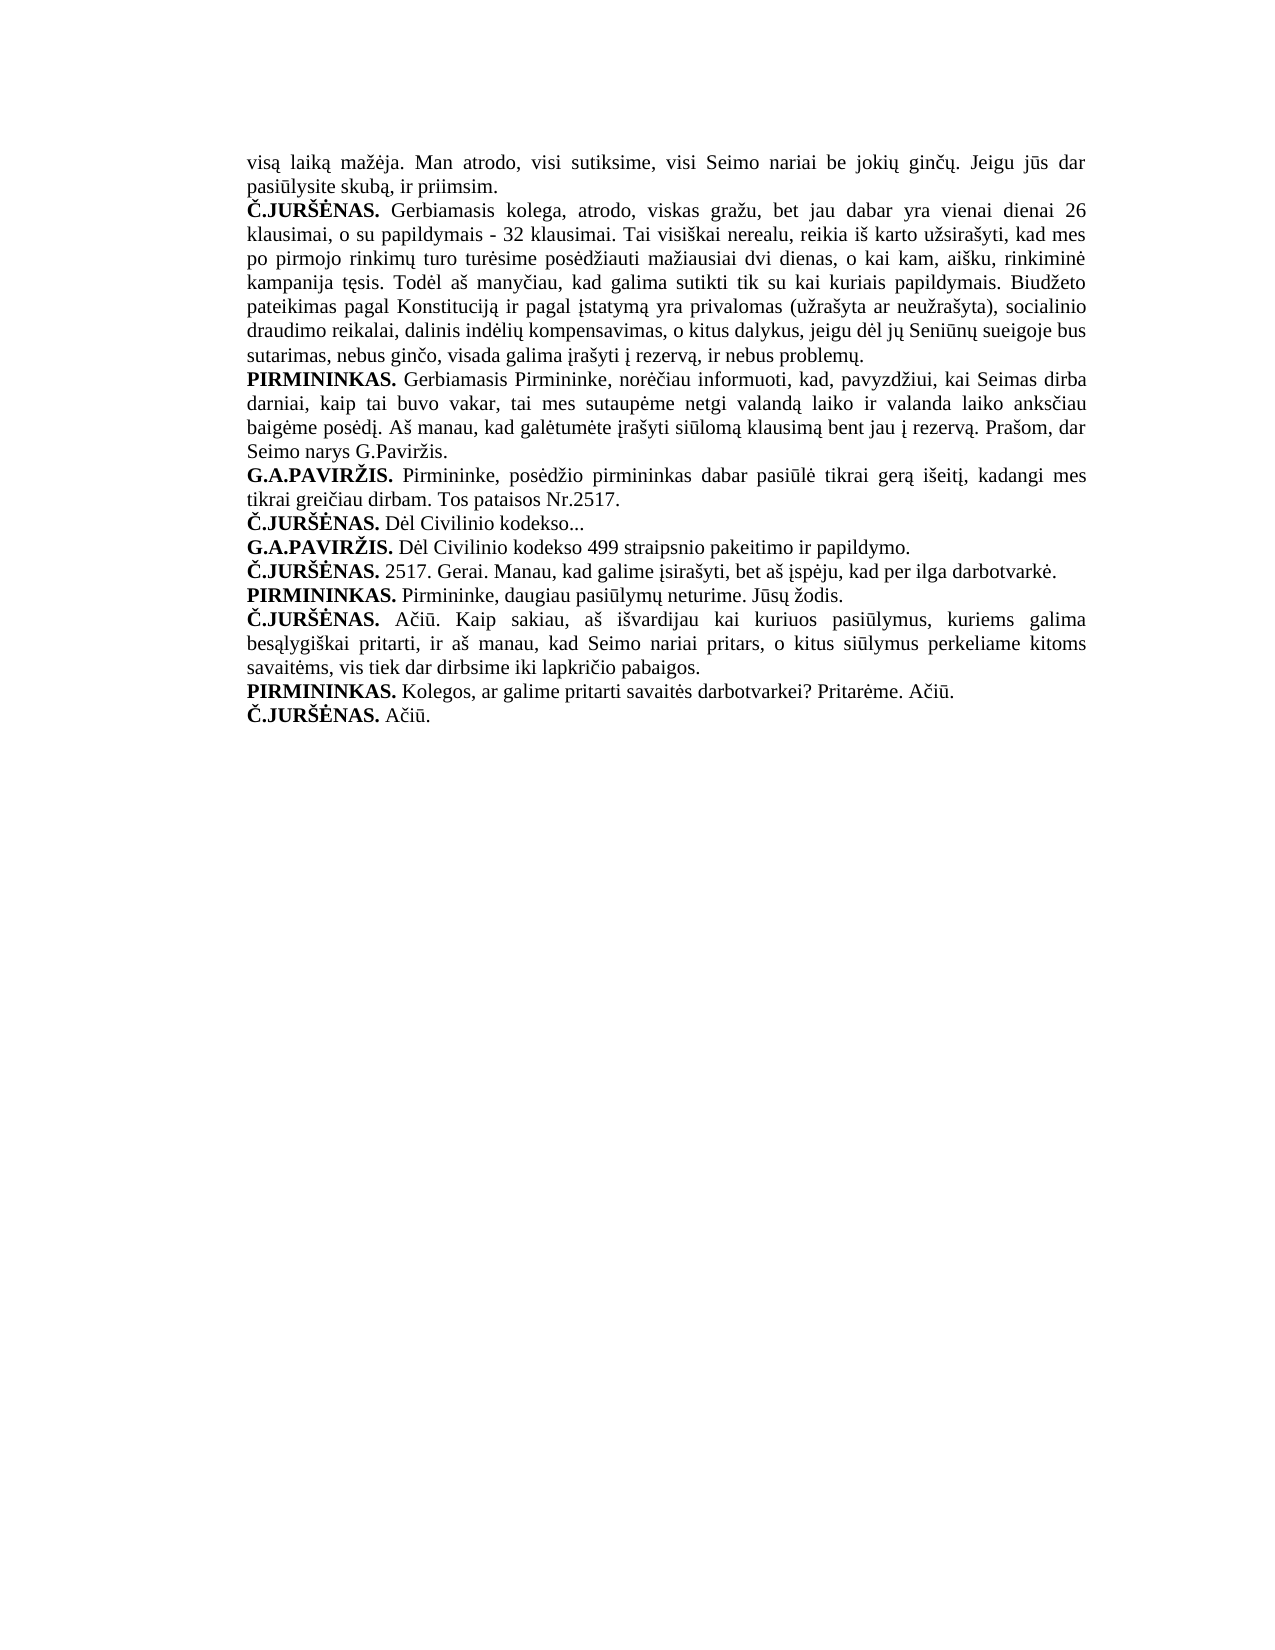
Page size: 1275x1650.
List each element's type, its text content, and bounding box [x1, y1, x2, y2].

text PIRMININKAS. Kolegos, ar galime pritarti savaitės darbotvarkei? Pritarėme. Ačiū. [247, 679, 1087, 703]
text G.A.PAVIRŽIS. Pirmininke, posėdžio pirmininkas dabar pasiūlė tikrai gerą išeitį, kadangi mes tikrai greičiau dirbam. Tos pataisos Nr.2517. [247, 463, 1087, 511]
text PIRMININKAS. Pirmininke, daugiau pasiūlymų neturime. Jūsų žodis. [247, 583, 1087, 607]
text Č.JURŠĖNAS. Ačiū. Kaip sakiau, aš išvardijau kai kuriuos pasiūlymus, kuriems galima besąlygiškai pritarti, ir aš manau, kad Seimo nariai pritars, o kitus siūlymus perkeliame kitoms savaitėms, vis tiek dar dirbsime iki lapkričio pabaigos. [247, 607, 1087, 679]
text Č.JURŠĖNAS. Dėl Civilinio kodekso... [247, 511, 1087, 535]
text visą laiką mažėja. Man atrodo, visi sutiksime, visi Seimo nariai be jokių ginčų. Jeigu jūs dar pasiūlysite skubą, ir priimsim. [247, 150, 1087, 198]
text Č.JURŠĖNAS. Ačiū. [247, 703, 1087, 727]
text G.A.PAVIRŽIS. Dėl Civilinio kodekso 499 straipsnio pakeitimo ir papildymo. [247, 535, 1087, 559]
text Č.JURŠĖNAS. 2517. Gerai. Manau, kad galime įsirašyti, bet aš įspėju, kad per ilga darbotvarkė. [247, 559, 1087, 583]
text Č.JURŠĖNAS. Gerbiamasis kolega, atrodo, viskas gražu, bet jau dabar yra vienai dienai 26 klausimai, o su papildymais - 32 klausimai. Tai visiškai nerealu, reikia iš karto užsirašyti, kad mes po pirmojo rinkimų turo turėsime posėdžiauti mažiausiai dvi dienas, o kai kam, aišku, rinkiminė kampanija tęsis. Todėl aš manyčiau, kad galima sutikti tik su kai kuriais papildymais. Biudžeto pateikimas pagal Konstituciją ir pagal įstatymą yra privalomas (užrašyta ar neužrašyta), socialinio draudimo reikalai, dalinis indėlių kompensavimas, o kitus dalykus, jeigu dėl jų Seniūnų sueigoje bus sutarimas, nebus ginčo, visada galima įrašyti į rezervą, ir nebus problemų. [247, 198, 1087, 367]
text PIRMININKAS. Gerbiamasis Pirmininke, norėčiau informuoti, kad, pavyzdžiui, kai Seimas dirba darniai, kaip tai buvo vakar, tai mes sutaupėme netgi valandą laiko ir valanda laiko anksčiau baigėme posėdį. Aš manau, kad galėtumėte įrašyti siūlomą klausimą bent jau į rezervą. Prašom, dar Seimo narys G.Paviržis. [247, 367, 1087, 463]
